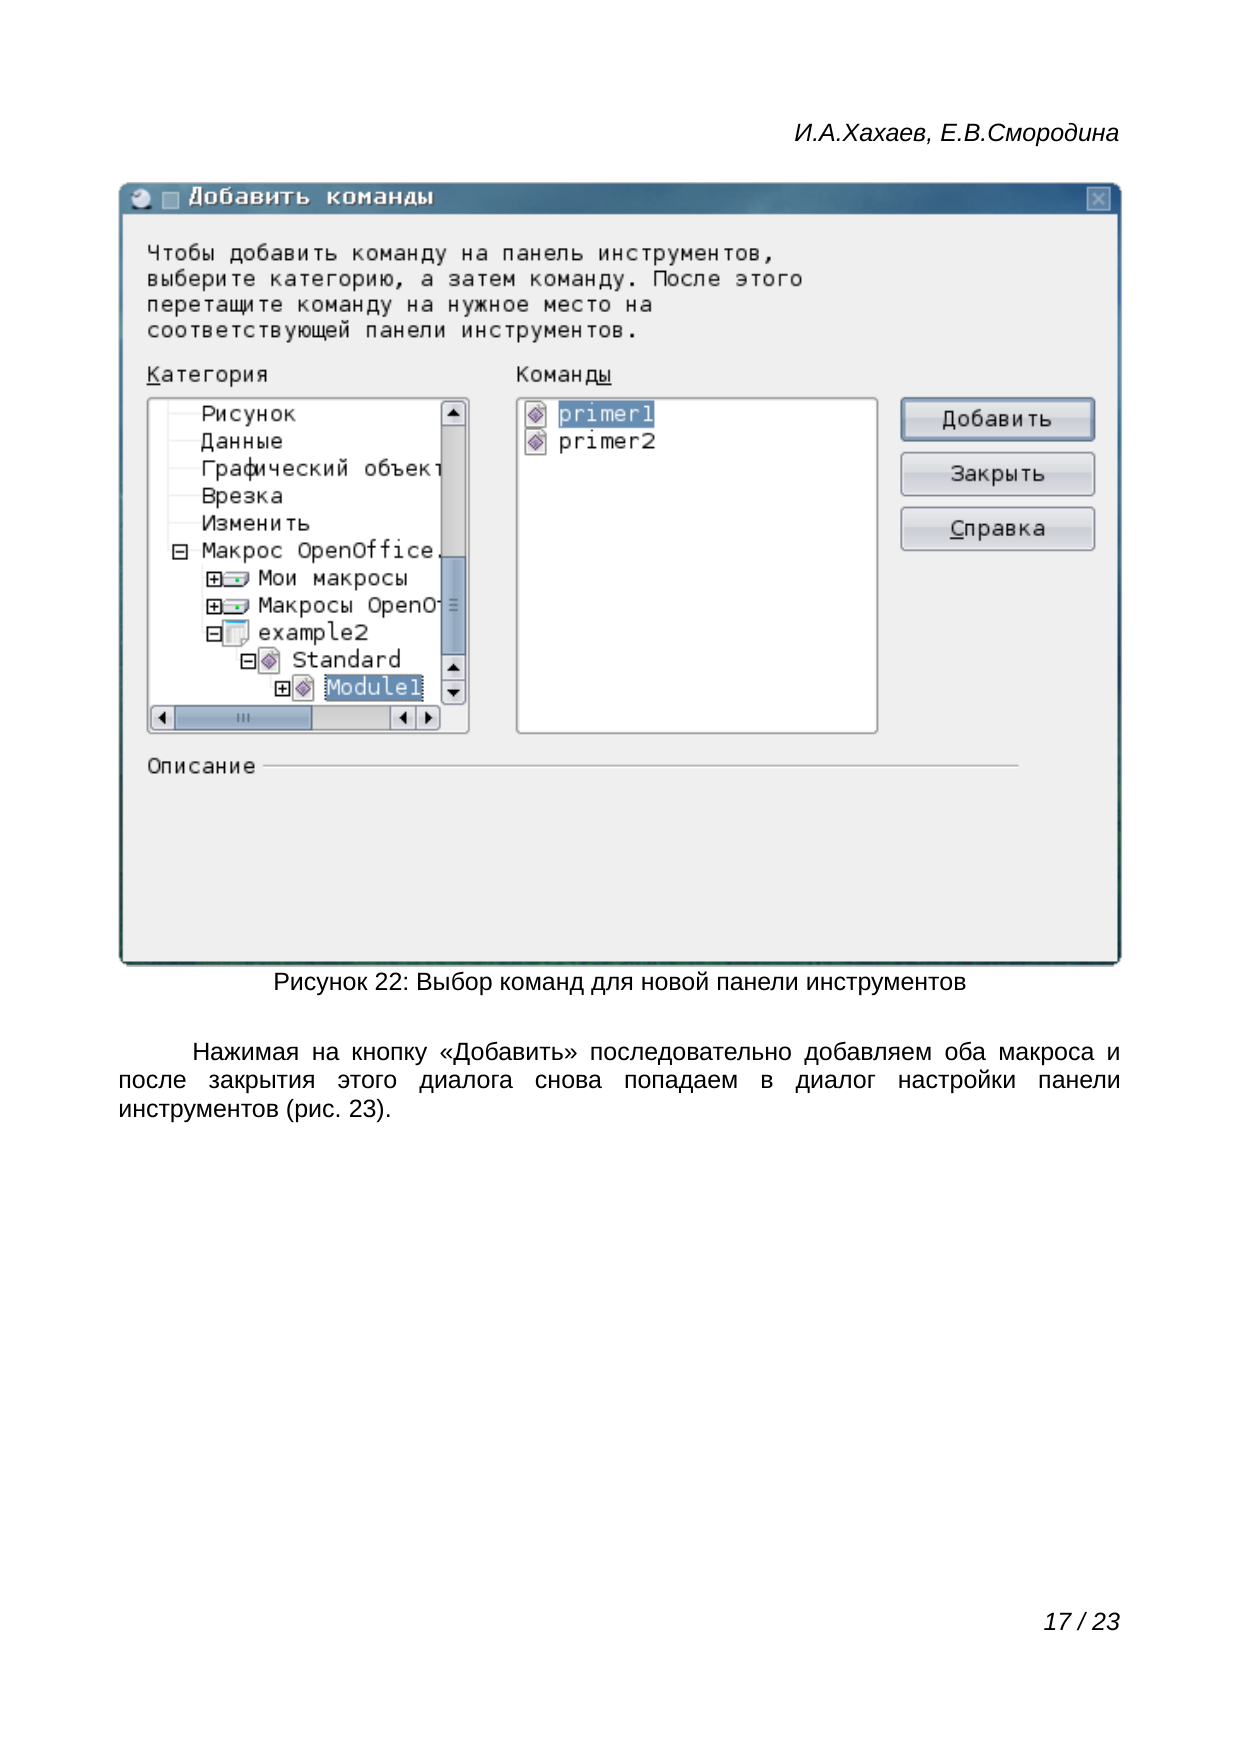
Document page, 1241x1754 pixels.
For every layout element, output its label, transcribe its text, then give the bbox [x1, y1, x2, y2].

picture [118, 182, 1123, 967]
text Рисунок 22: Выбор команд для новой панели инструментов [118, 967, 1122, 995]
text Нажимая на кнопку «Добавить» последовательно добавляем оба макроса и после закрытия этого диалога снова попадаем в диалог настройки панели инструментов (рис. 23). [118, 1036, 1122, 1123]
